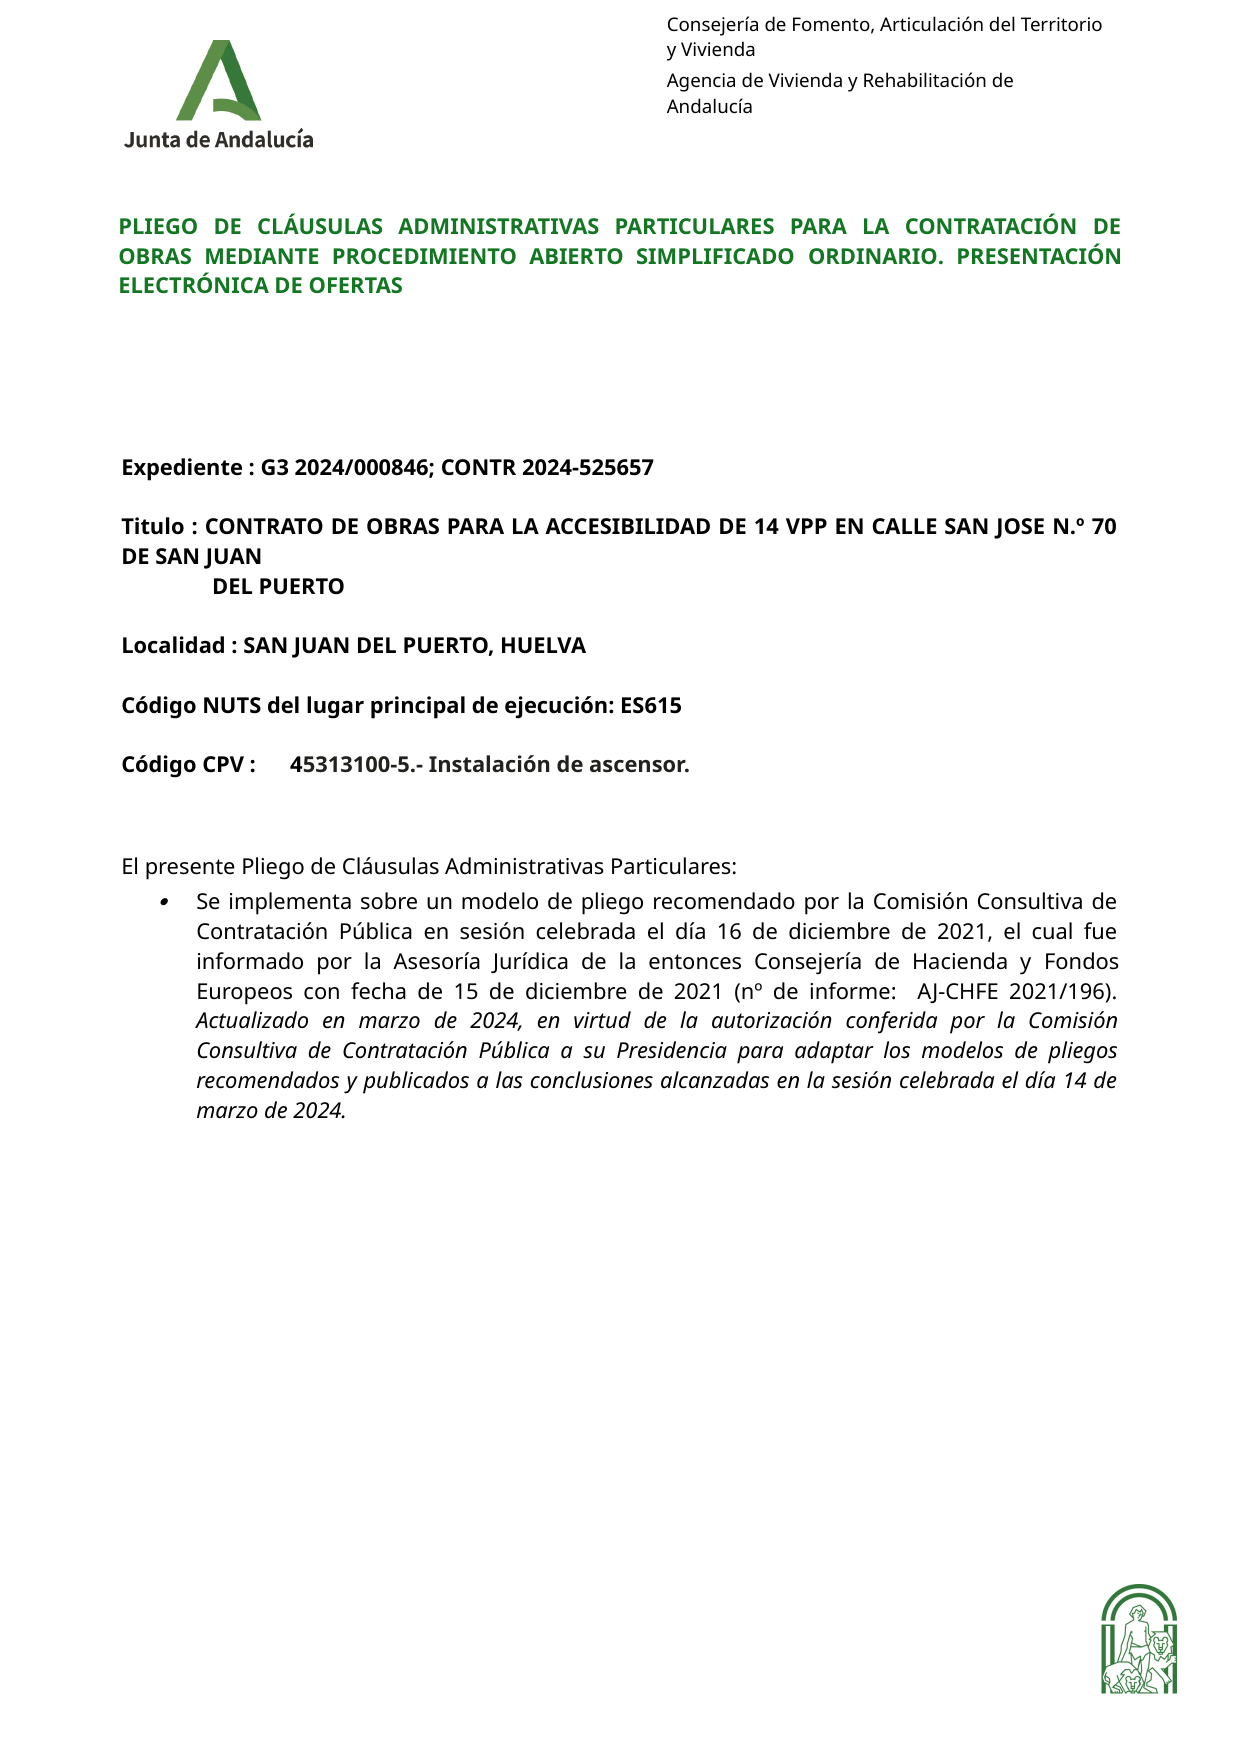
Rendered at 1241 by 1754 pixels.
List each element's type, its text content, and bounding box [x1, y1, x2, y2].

text Consejería de Fomento, Articulación del Territorio y Vivienda [667, 11, 1104, 62]
text Titulo : CONTRATO DE OBRAS PARA LA ACCESIBILIDAD DE 14 VPP EN CALLE SAN JOSE N.º 70 DE SAN JUAN [118, 511, 1122, 571]
text Expediente : G3 2024/000846; CONTR 2024-525657 [118, 449, 1122, 481]
text Agencia de Vivienda y Rehabilitación de Andalucía [667, 68, 1104, 119]
list Se implementa sobre un modelo de pliego recomendado por la Comisión Consultiva de Contratación Pública en sesión celebrada el día 16 de diciembre de 2021, el cual fue informado por la Asesoría Jurídica de la entonces Consejería de Hacienda y Fondos Europeos con fecha de 15 de diciembre de 2021 (nº de informe: AJ-CHFE 2021/196). Actualizado en marzo de 2024, en virtud de la autorización conferida por la Comisión Consultiva de Contratación Pública a su Presidencia para adaptar los modelos de pliegos recomendados y publicados a las conclusiones alcanzadas en la sesión celebrada el día 14 de marzo de 2024. [156, 883, 1122, 1124]
picture [106, 25, 330, 162]
text [667, 0, 1104, 11]
text Localidad : SAN JUAN DEL PUERTO, HUELVA [118, 630, 1122, 660]
text DEL PUERTO [118, 571, 1122, 601]
text Código CPV : 45313100-5.- Instalación de ascensor. [118, 749, 1122, 779]
text El presente Pliego de Cláusulas Administrativas Particulares: [118, 848, 1122, 883]
picture [1100, 1582, 1178, 1695]
text PLIEGO DE CLÁUSULAS ADMINISTRATIVAS PARTICULARES PARA LA CONTRATACIÓN DE OBRAS MEDIANTE PROCEDIMIENTO ABIERTO SIMPLIFICADO ORDINARIO. PRESENTACIÓN ELECTRÓNICA DE OFERTAS [118, 211, 1122, 300]
text Código NUTS del lugar principal de ejecución: ES615 [118, 690, 1122, 720]
text [667, 119, 1104, 130]
